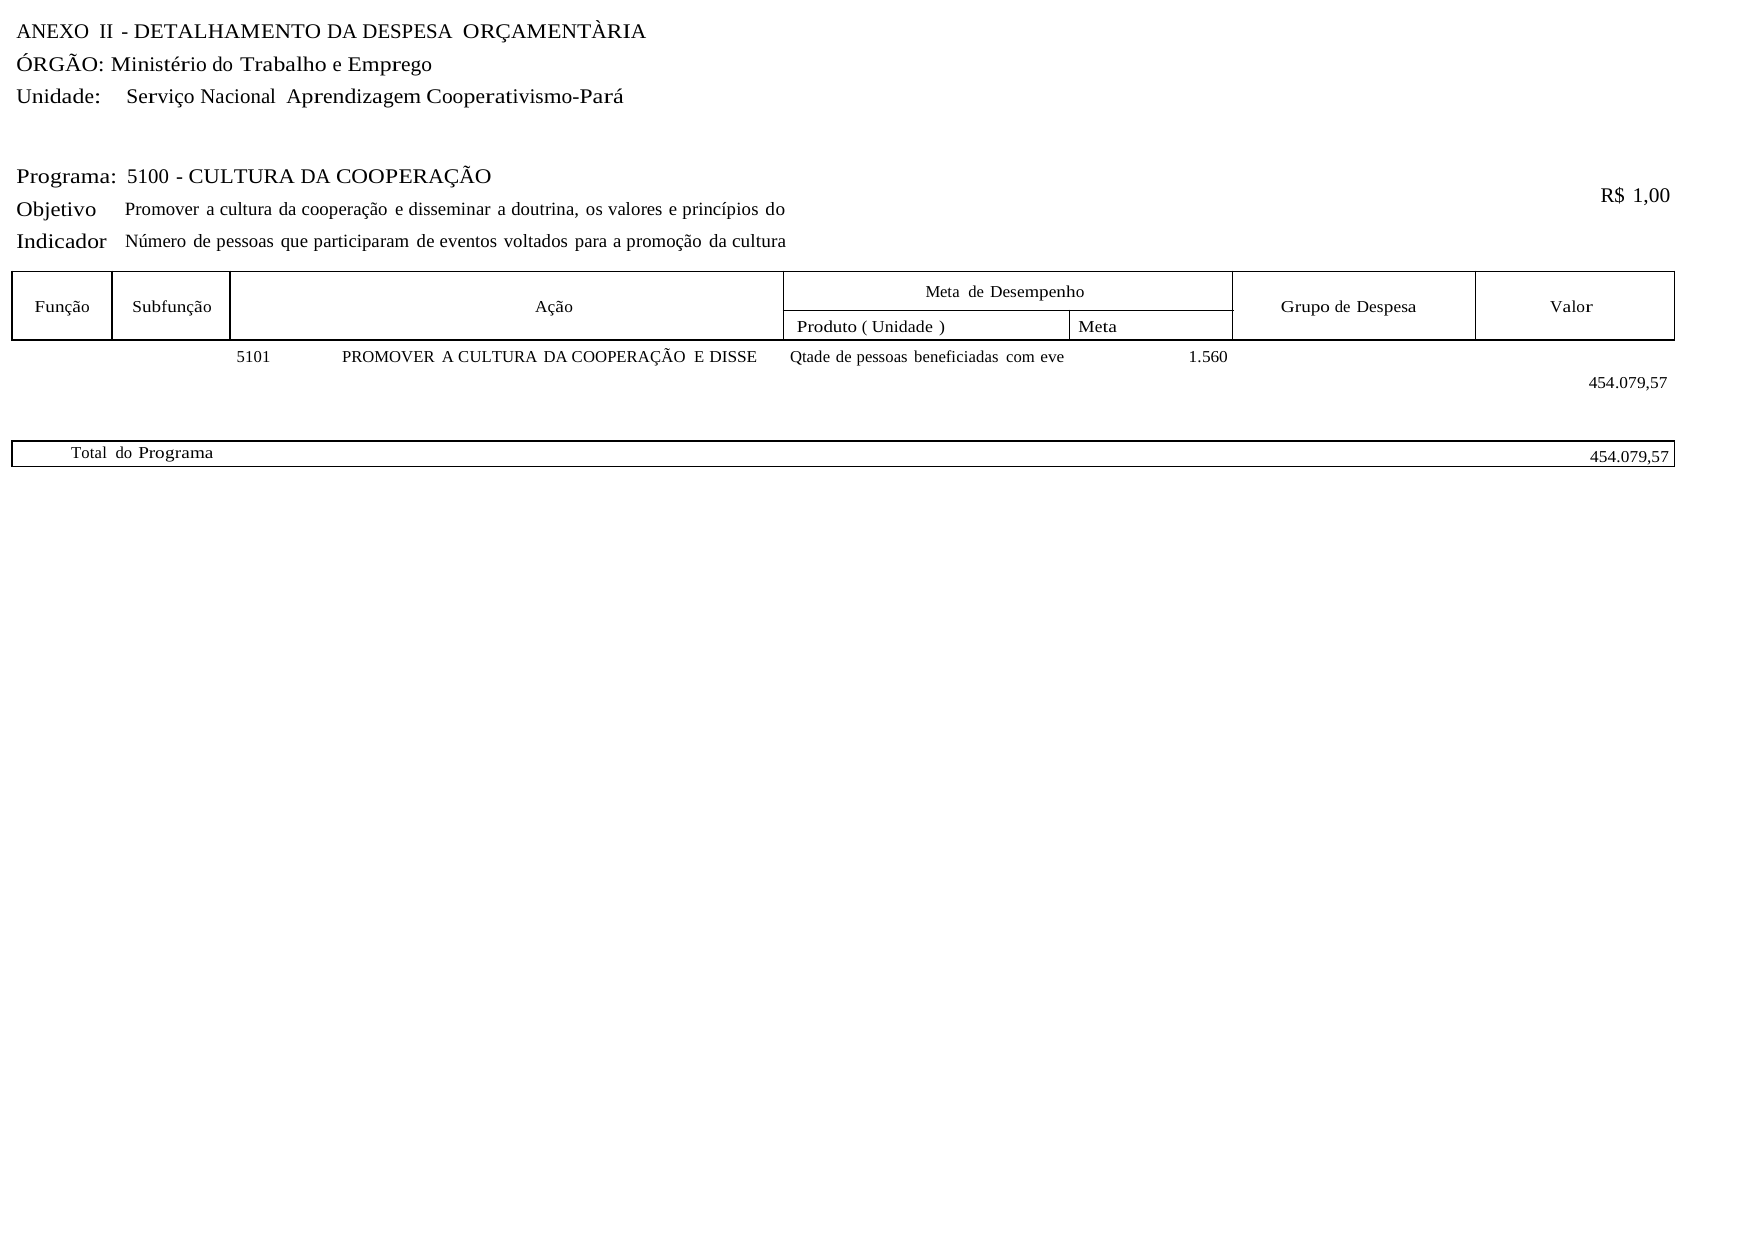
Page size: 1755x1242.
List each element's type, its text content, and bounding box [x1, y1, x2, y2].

table_cell 454.079,57 [1475, 341, 1674, 440]
text R$ 1,00 [1600, 183, 1692, 207]
table_header Valor [1476, 272, 1674, 339]
table_cell Qtade de pessoas beneficiadas com eve [783, 341, 1069, 440]
table_cell 5101 PROMOVER A CULTURA DA COOPERAÇÃO E DISSE [230, 341, 783, 440]
table_header Grupo de Despesa [1233, 272, 1475, 339]
text Programa: 5100 - CULTURA DA COOPERAÇÃO [16, 164, 786, 188]
table_cell [112, 341, 230, 440]
table_cell [1233, 341, 1475, 440]
text Objetivo Promover a cultura da cooperação e disseminar a doutrina, os valores e princípios do [16, 197, 791, 221]
text Indicador Número de pessoas que participaram de eventos voltados para a promoção da cultura [16, 229, 791, 253]
table_header Função [13, 272, 111, 339]
table_cell Total do Programa 454.079,57 [13, 442, 1674, 466]
table_header Subfunção [113, 272, 229, 339]
table_header Ação [231, 272, 783, 339]
table_header Meta de Desempenho [784, 272, 1232, 309]
table_cell 1.560 [1069, 341, 1233, 440]
table_cell Produto ( Unidade ) [784, 311, 1069, 339]
table_cell Meta [1070, 311, 1232, 339]
table_cell [12, 341, 112, 440]
